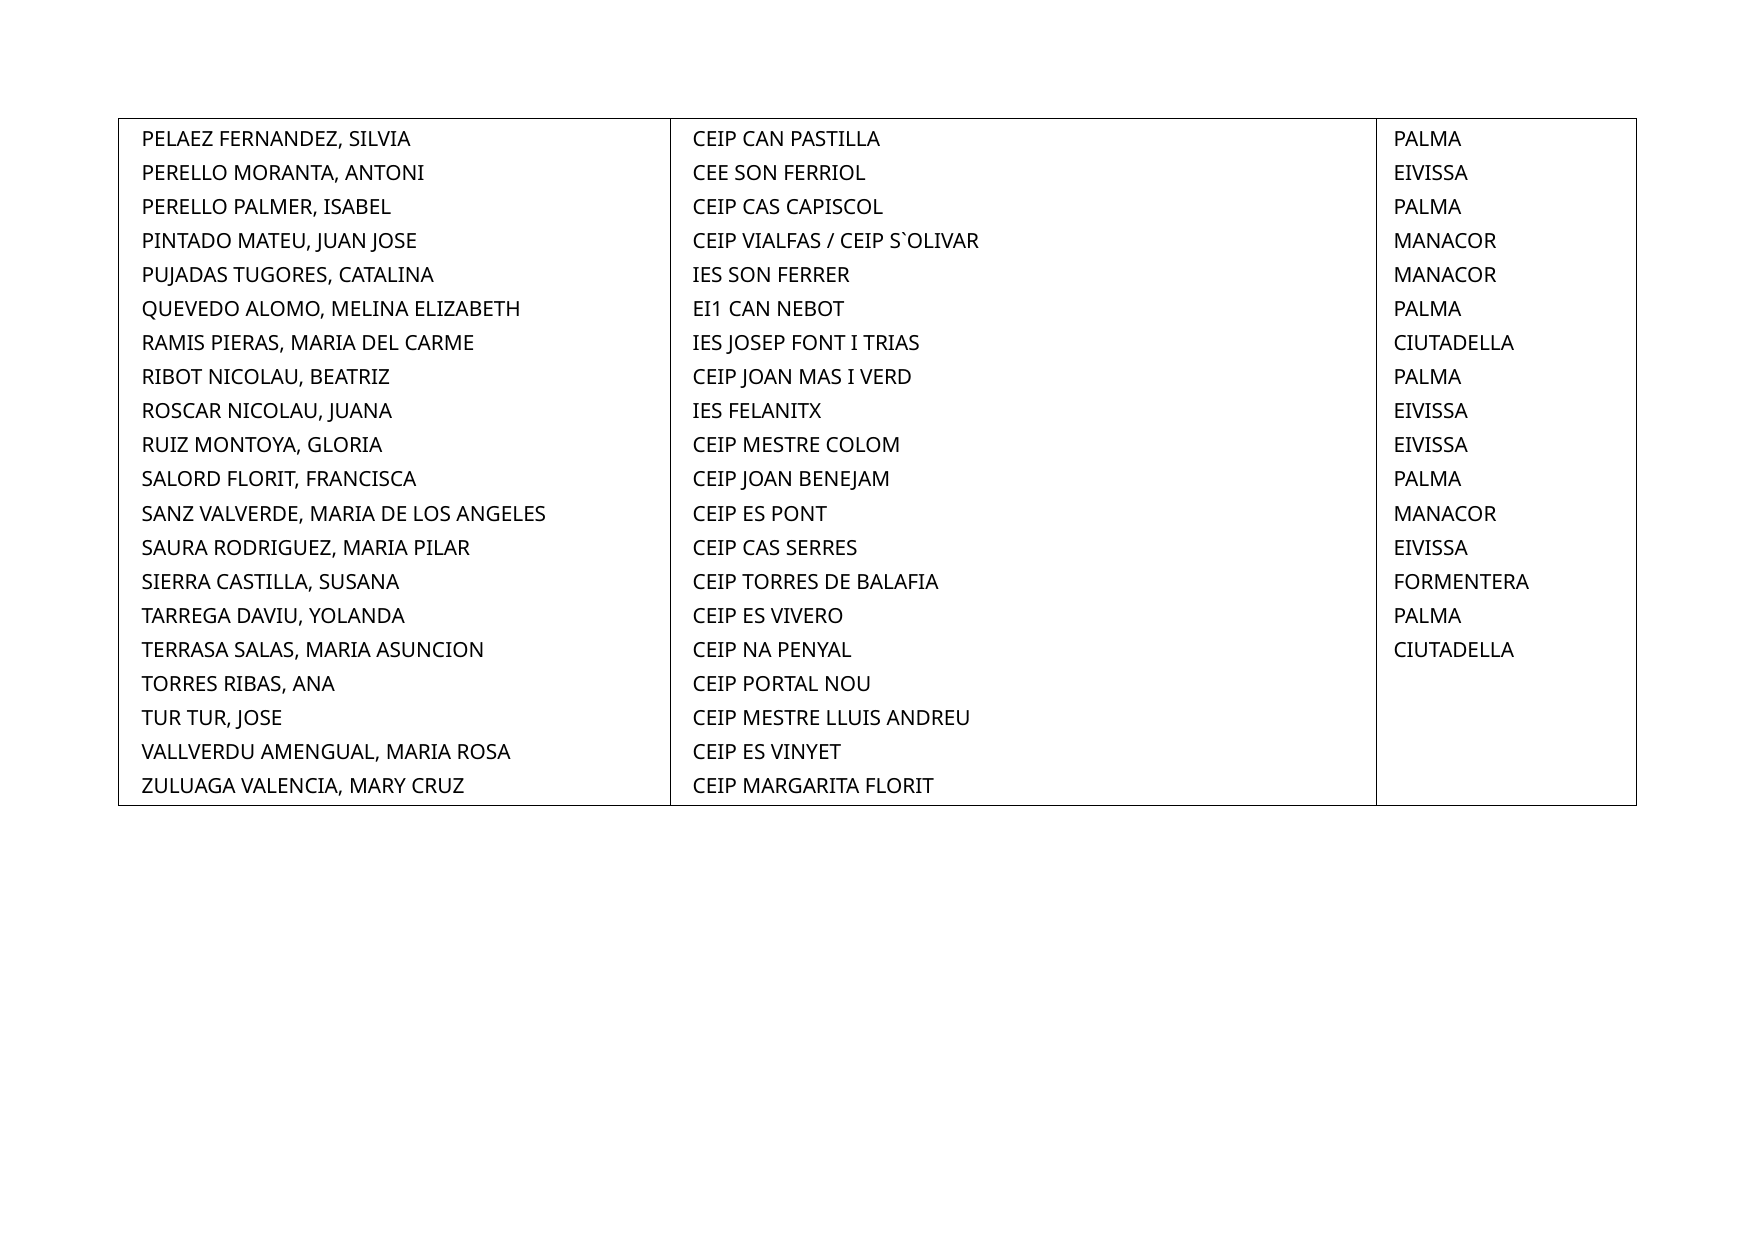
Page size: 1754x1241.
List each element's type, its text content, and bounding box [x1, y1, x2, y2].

table_header CEIP CAN PASTILLA CEE SON FERRIOL CEIP CAS CAPISCOL CEIP VIALFAS / CEIP S`OLIVAR IES SON FERRER EI1 CAN NEBOT IES JOSEP FONT I TRIAS CEIP JOAN MAS I VERD IES FELANITX CEIP MESTRE COLOM CEIP JOAN BENEJAM CEIP ES PONT CEIP CAS SERRES CEIP TORRES DE BALAFIA CEIP ES VIVERO CEIP NA PENYAL CEIP PORTAL NOU CEIP MESTRE LLUIS ANDREU CEIP ES VINYET CEIP MARGARITA FLORIT [671, 119, 1376, 805]
table_header PELAEZ FERNANDEZ, SILVIA PERELLO MORANTA, ANTONI PERELLO PALMER, ISABEL PINTADO MATEU, JUAN JOSE PUJADAS TUGORES, CATALINA QUEVEDO ALOMO, MELINA ELIZABETH RAMIS PIERAS, MARIA DEL CARME RIBOT NICOLAU, BEATRIZ ROSCAR NICOLAU, JUANA RUIZ MONTOYA, GLORIA SALORD FLORIT, FRANCISCA SANZ VALVERDE, MARIA DE LOS ANGELES SAURA RODRIGUEZ, MARIA PILAR SIERRA CASTILLA, SUSANA TARREGA DAVIU, YOLANDA TERRASA SALAS, MARIA ASUNCION TORRES RIBAS, ANA TUR TUR, JOSE VALLVERDU AMENGUAL, MARIA ROSA ZULUAGA VALENCIA, MARY CRUZ [119, 119, 670, 805]
table_header PALMA EIVISSA PALMA MANACOR MANACOR PALMA CIUTADELLA PALMA EIVISSA EIVISSA PALMA MANACOR EIVISSA FORMENTERA PALMA CIUTADELLA [1377, 119, 1636, 805]
